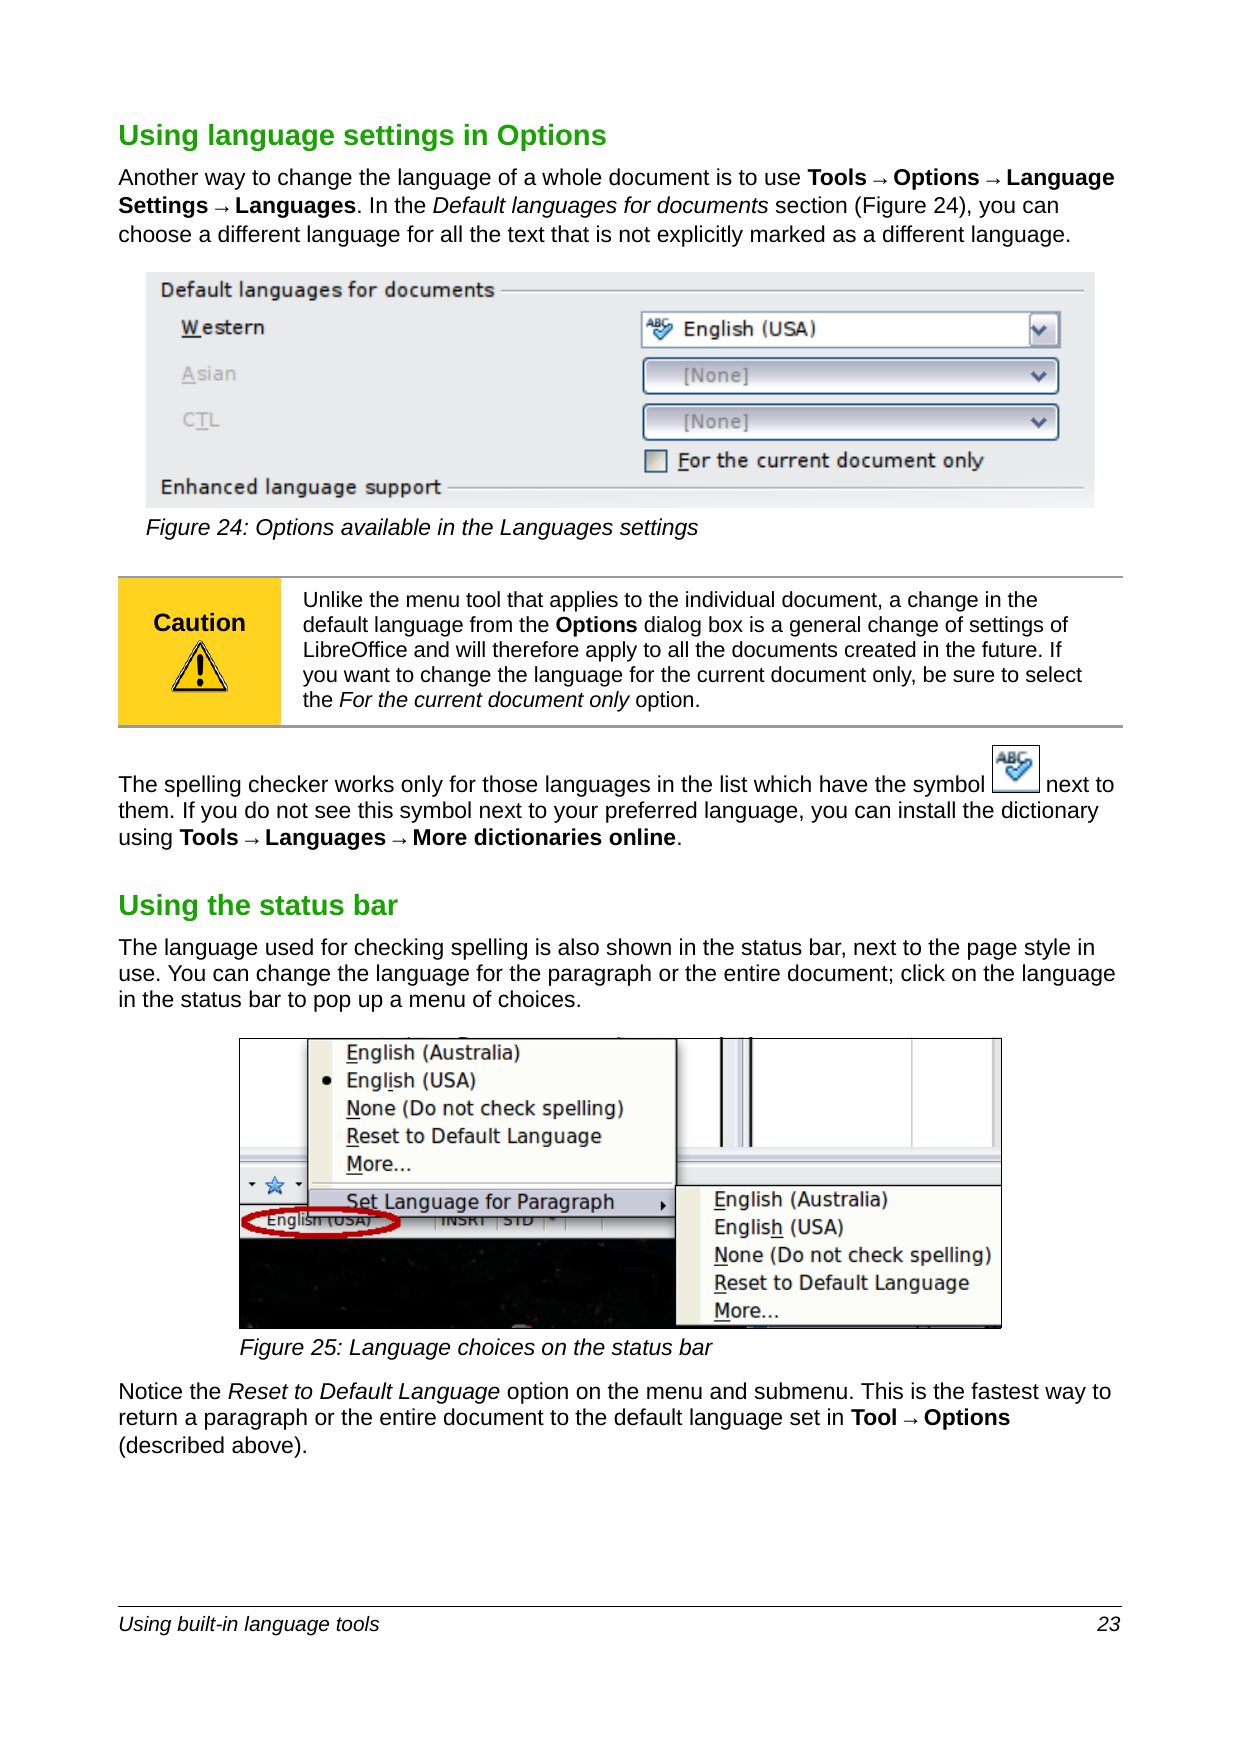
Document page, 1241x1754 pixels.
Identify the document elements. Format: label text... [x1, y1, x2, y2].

text Another way to change the language of a whole document is to use Tools → Options → Language Settings → Languages. In the Default languages for documents section (Figure 24), you can choose a different language for all the text that is not explicitly marked as a different language. [118, 164, 1122, 247]
text Figure 25: Language choices on the status bar [239, 1334, 1001, 1361]
subtitle Using language settings in Options [118, 118, 1122, 152]
picture [993, 746, 1039, 792]
text The spelling checker works only for those languages in the list which have the symbol next to them. If you do not see this symbol next to your preferred language, you can install the dictionary using Tools → Languages → More dictionaries online. [118, 745, 1122, 852]
text Notice the Reset to Default Language option on the menu and submenu. This is the fastest way to return a paragraph or the entire document to the default language set in Tool → Options (described above). [118, 1378, 1122, 1459]
table_header Unlike the menu tool that applies to the individual document, a change in the default language from the Options dialog box is a general change of settings of LibreOffice and will therefore apply to all the documents created in the future. If you want to change the language for the current document only, be sure to select the For the current document only option. [281, 578, 1122, 725]
text Figure 24: Options available in the Languages settings [146, 514, 1095, 540]
picture [167, 636, 232, 696]
picture [145, 272, 1095, 508]
text The language used for checking spelling is also shown in the status bar, next to the page style in use. You can change the language for the paragraph or the entire document; click on the language in the status bar to pop up a menu of choices. [118, 933, 1122, 1013]
picture [240, 1039, 1001, 1328]
table_header Caution [118, 578, 281, 725]
subtitle Using the status bar [118, 888, 1122, 921]
